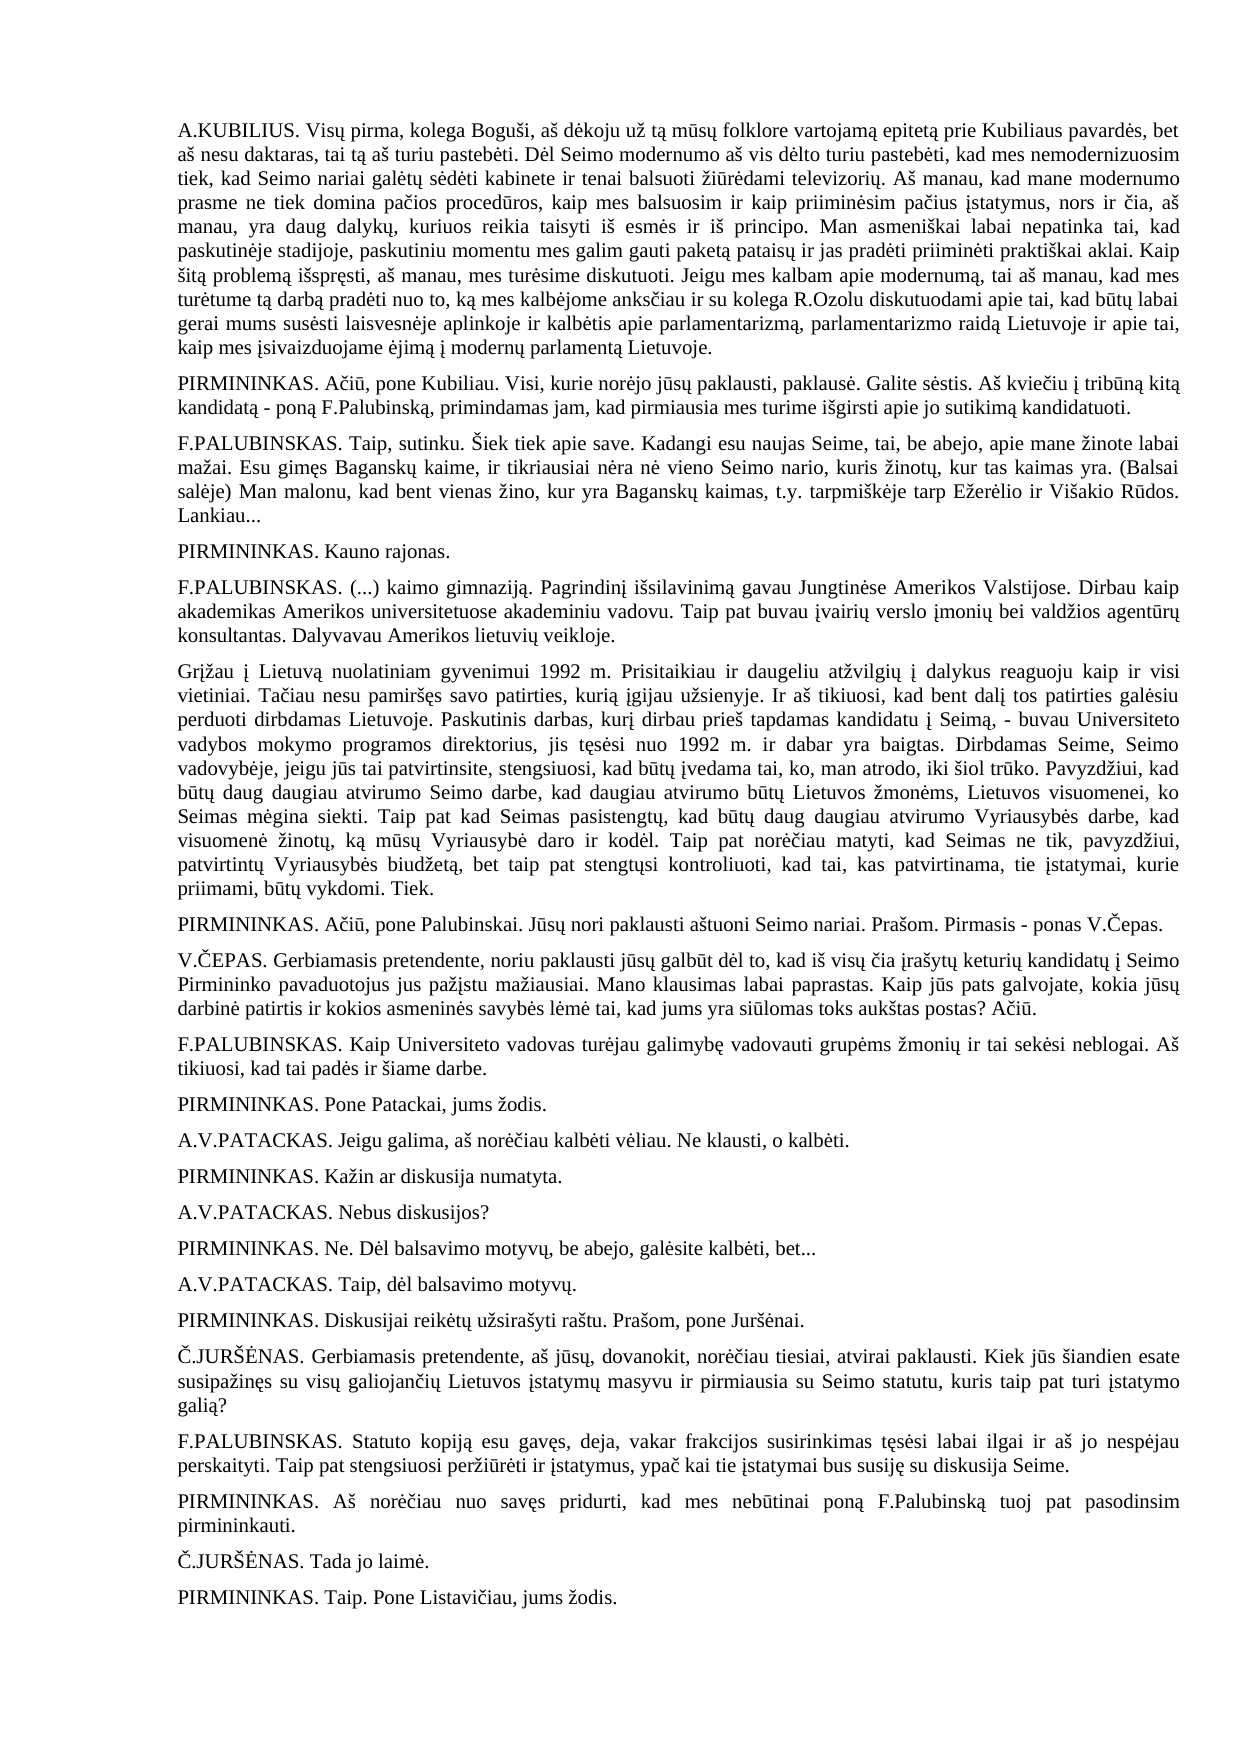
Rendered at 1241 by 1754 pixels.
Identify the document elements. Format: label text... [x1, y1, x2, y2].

text PIRMININKAS. Diskusijai reikėtų užsirašyti raštu. Prašom, pone Juršėnai. [177, 1308, 1181, 1332]
text PIRMININKAS. Taip. Pone Listavičiau, jums žodis. [177, 1585, 1181, 1609]
text A.V.PATACKAS. Jeigu galima, aš norėčiau kalbėti vėliau. Ne klausti, o kalbėti. [177, 1128, 1181, 1152]
text PIRMININKAS. Kažin ar diskusija numatyta. [177, 1164, 1181, 1188]
text F.PALUBINSKAS. Statuto kopiją esu gavęs, deja, vakar frakcijos susirinkimas tęsėsi labai ilgai ir aš jo nespėjau perskaityti. Taip pat stengsiuosi peržiūrėti ir įstatymus, ypač kai tie įstatymai bus susiję su diskusija Seime. [177, 1429, 1181, 1477]
text PIRMININKAS. Ne. Dėl balsavimo motyvų, be abejo, galėsite kalbėti, bet... [177, 1236, 1181, 1260]
text V.ČEPAS. Gerbiamasis pretendente, noriu paklausti jūsų galbūt dėl to, kad iš visų čia įrašytų keturių kandidatų į Seimo Pirmininko pavaduotojus jus pažįstu mažiausiai. Mano klausimas labai paprastas. Kaip jūs pats galvojate, kokia jūsų darbinė patirtis ir kokios asmeninės savybės lėmė tai, kad jums yra siūlomas toks aukštas postas? Ačiū. [177, 948, 1181, 1020]
text A.V.PATACKAS. Nebus diskusijos? [177, 1200, 1181, 1224]
text F.PALUBINSKAS. Kaip Universiteto vadovas turėjau galimybę vadovauti grupėms žmonių ir tai sekėsi neblogai. Aš tikiuosi, kad tai padės ir šiame darbe. [177, 1032, 1181, 1080]
text PIRMININKAS. Ačiū, pone Palubinskai. Jūsų nori paklausti aštuoni Seimo nariai. Prašom. Pirmasis - ponas V.Čepas. [177, 912, 1181, 936]
text PIRMININKAS. Kauno rajonas. [177, 539, 1181, 563]
text F.PALUBINSKAS. (...) kaimo gimnaziją. Pagrindinį išsilavinimą gavau Jungtinėse Amerikos Valstijose. Dirbau kaip akademikas Amerikos universitetuose akademiniu vadovu. Taip pat buvau įvairių verslo įmonių bei valdžios agentūrų konsultantas. Dalyvavau Amerikos lietuvių veikloje. [177, 575, 1181, 647]
text Č.JURŠĖNAS. Gerbiamasis pretendente, aš jūsų, dovanokit, norėčiau tiesiai, atvirai paklausti. Kiek jūs šiandien esate susipažinęs su visų galiojančių Lietuvos įstatymų masyvu ir pirmiausia su Seimo statutu, kuris taip pat turi įstatymo galią? [177, 1344, 1181, 1417]
text Č.JURŠĖNAS. Tada jo laimė. [177, 1549, 1181, 1573]
text PIRMININKAS. Pone Patackai, jums žodis. [177, 1092, 1181, 1116]
text A.KUBILIUS. Visų pirma, kolega Boguši, aš dėkoju už tą mūsų folklore vartojamą epitetą prie Kubiliaus pavardės, bet aš nesu daktaras, tai tą aš turiu pastebėti. Dėl Seimo modernumo aš vis dėlto turiu pastebėti, kad mes nemodernizuosim tiek, kad Seimo nariai galėtų sėdėti kabinete ir tenai balsuoti žiūrėdami televizorių. Aš manau, kad mane modernumo prasme ne tiek domina pačios procedūros, kaip mes balsuosim ir kaip priiminėsim pačius įstatymus, nors ir čia, aš manau, yra daug dalykų, kuriuos reikia taisyti iš esmės ir iš principo. Man asmeniškai labai nepatinka tai, kad paskutinėje stadijoje, paskutiniu momentu mes galim gauti paketą pataisų ir jas pradėti priiminėti praktiškai aklai. Kaip šitą problemą išspręsti, aš manau, mes turėsime diskutuoti. Jeigu mes kalbam apie modernumą, tai aš manau, kad mes turėtume tą darbą pradėti nuo to, ką mes kalbėjome anksčiau ir su kolega R.Ozolu diskutuodami apie tai, kad būtų labai gerai mums susėsti laisvesnėje aplinkoje ir kalbėtis apie parlamentarizmą, parlamentarizmo raidą Lietuvoje ir apie tai, kaip mes įsivaizduojame ėjimą į modernų parlamentą Lietuvoje. [177, 118, 1181, 359]
text Grįžau į Lietuvą nuolatiniam gyvenimui 1992 m. Prisitaikiau ir daugeliu atžvilgių į dalykus reaguoju kaip ir visi vietiniai. Tačiau nesu pamiršęs savo patirties, kurią įgijau užsienyje. Ir aš tikiuosi, kad bent dalį tos patirties galėsiu perduoti dirbdamas Lietuvoje. Paskutinis darbas, kurį dirbau prieš tapdamas kandidatu į Seimą, - buvau Universiteto vadybos mokymo programos direktorius, jis tęsėsi nuo 1992 m. ir dabar yra baigtas. Dirbdamas Seime, Seimo vadovybėje, jeigu jūs tai patvirtinsite, stengsiuosi, kad būtų įvedama tai, ko, man atrodo, iki šiol trūko. Pavyzdžiui, kad būtų daug daugiau atvirumo Seimo darbe, kad daugiau atvirumo būtų Lietuvos žmonėms, Lietuvos visuomenei, ko Seimas mėgina siekti. Taip pat kad Seimas pasistengtų, kad būtų daug daugiau atvirumo Vyriausybės darbe, kad visuomenė žinotų, ką mūsų Vyriausybė daro ir kodėl. Taip pat norėčiau matyti, kad Seimas ne tik, pavyzdžiui, patvirtintų Vyriausybės biudžetą, bet taip pat stengtųsi kontroliuoti, kad tai, kas patvirtinama, tie įstatymai, kurie priimami, būtų vykdomi. Tiek. [177, 659, 1181, 900]
text PIRMININKAS. Aš norėčiau nuo savęs pridurti, kad mes nebūtinai poną F.Palubinską tuoj pat pasodinsim pirmininkauti. [177, 1489, 1181, 1537]
text A.V.PATACKAS. Taip, dėl balsavimo motyvų. [177, 1272, 1181, 1296]
text F.PALUBINSKAS. Taip, sutinku. Šiek tiek apie save. Kadangi esu naujas Seime, tai, be abejo, apie mane žinote labai mažai. Esu gimęs Baganskų kaime, ir tikriausiai nėra nė vieno Seimo nario, kuris žinotų, kur tas kaimas yra. (Balsai salėje) Man malonu, kad bent vienas žino, kur yra Baganskų kaimas, t.y. tarpmiškėje tarp Ežerėlio ir Višakio Rūdos. Lankiau... [177, 431, 1181, 527]
text PIRMININKAS. Ačiū, pone Kubiliau. Visi, kurie norėjo jūsų paklausti, paklausė. Galite sėstis. Aš kviečiu į tribūną kitą kandidatą - poną F.Palubinską, primindamas jam, kad pirmiausia mes turime išgirsti apie jo sutikimą kandidatuoti. [177, 371, 1181, 419]
